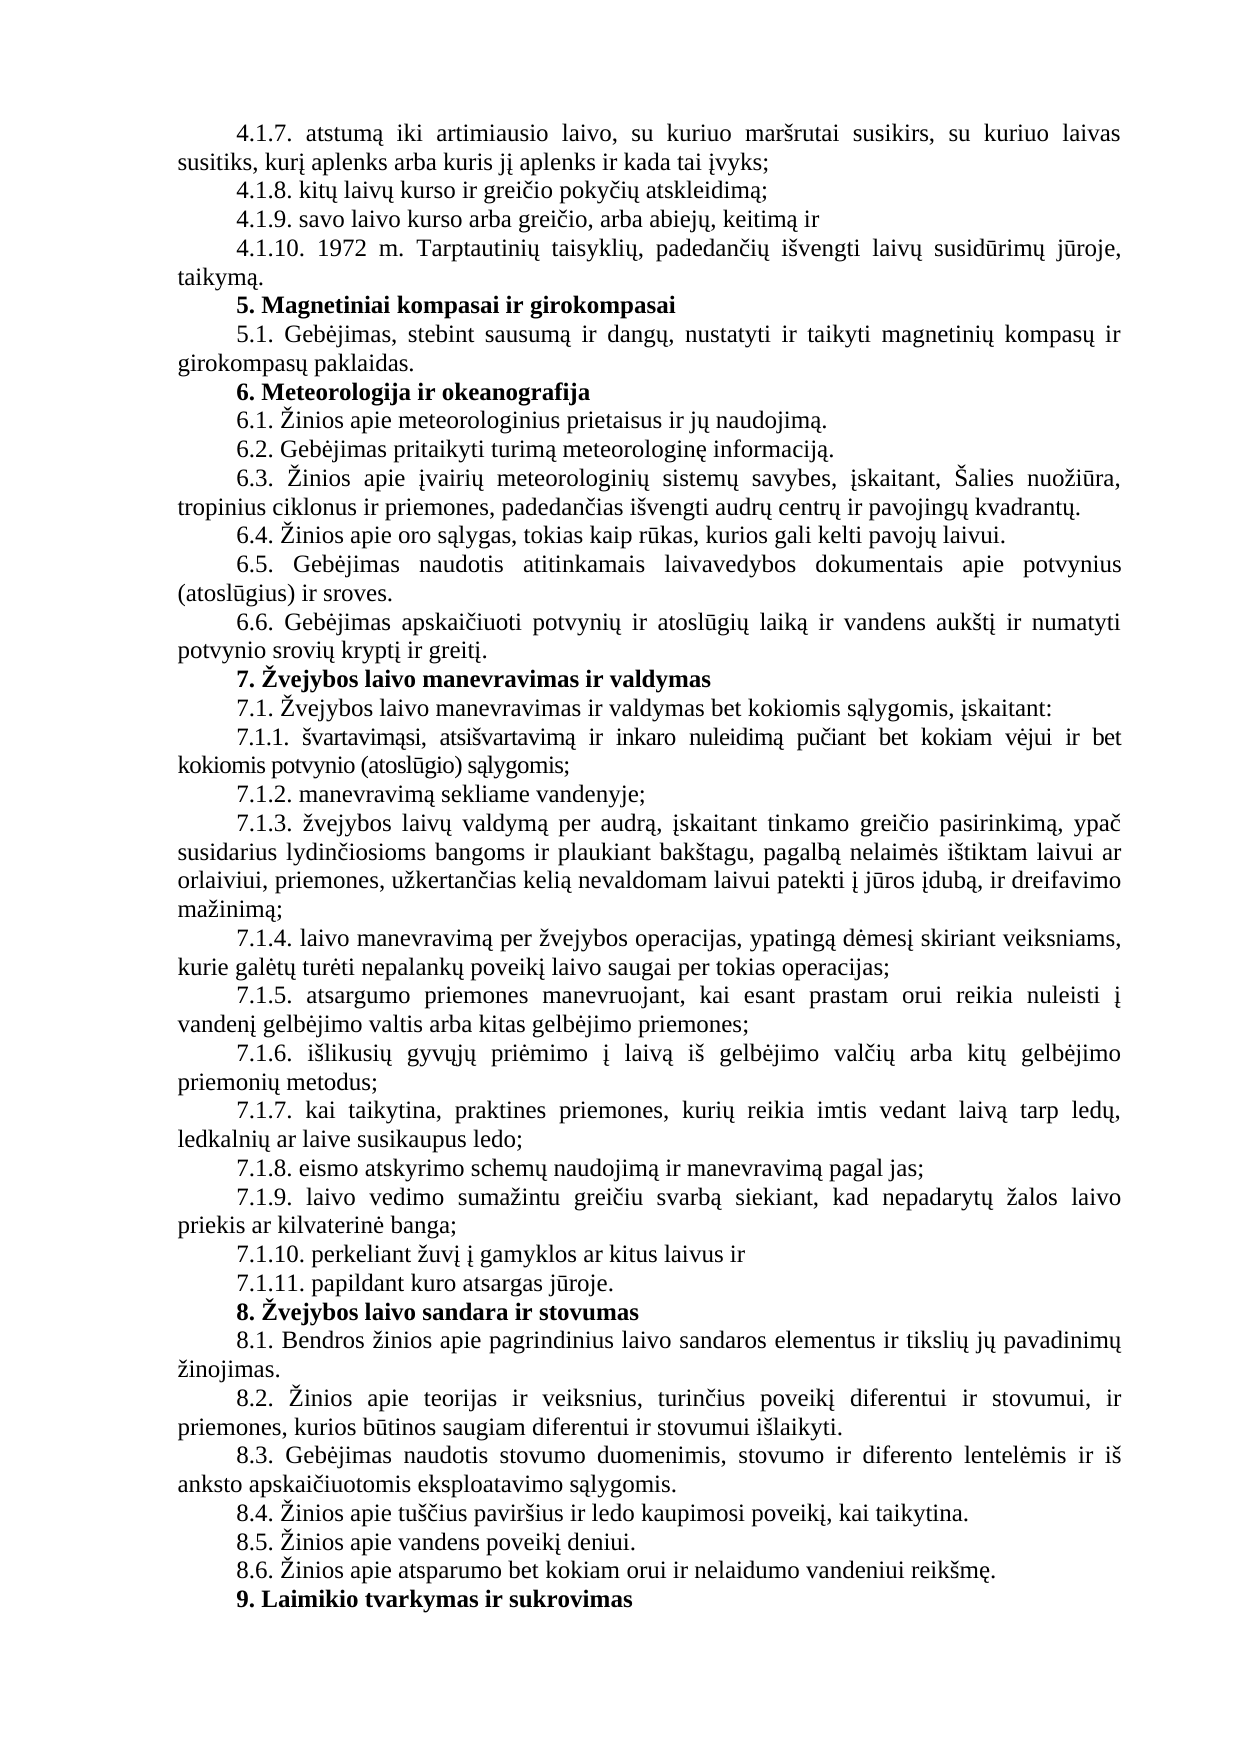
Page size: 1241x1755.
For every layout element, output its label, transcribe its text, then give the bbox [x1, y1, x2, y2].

text 7.1.10. perkeliant žuvį į gamyklos ar kitus laivus ir [177, 1239, 1122, 1268]
text 7.1.1. švartavimąsi, atsišvartavimą ir inkaro nuleidimą pučiant bet kokiam vėjui ir bet kokiomis potvynio (atoslūgio) sąlygomis; [177, 722, 1122, 779]
text 7.1. Žvejybos laivo manevravimas ir valdymas bet kokiomis sąlygomis, įskaitant: [177, 693, 1122, 722]
text 6.3. Žinios apie įvairių meteorologinių sistemų savybes, įskaitant, Šalies nuožiūra, tropinius ciklonus ir priemones, padedančias išvengti audrų centrų ir pavojingų kvadrantų. [177, 463, 1122, 521]
text 6.2. Gebėjimas pritaikyti turimą meteorologinę informaciją. [177, 434, 1122, 463]
text 7.1.7. kai taikytina, praktines priemones, kurių reikia imtis vedant laivą tarp ledų, ledkalnių ar laive susikaupus ledo; [177, 1096, 1122, 1153]
text 7.1.11. papildant kuro atsargas jūroje. [177, 1268, 1122, 1297]
text 8.4. Žinios apie tuščius paviršius ir ledo kaupimosi poveikį, kai taikytina. [177, 1498, 1122, 1527]
text 5.1. Gebėjimas, stebint sausumą ir dangų, nustatyti ir taikyti magnetinių kompasų ir girokompasų paklaidas. [177, 319, 1122, 377]
text 6.5. Gebėjimas naudotis atitinkamais laivavedybos dokumentais apie potvynius (atoslūgius) ir sroves. [177, 549, 1122, 607]
text 7.1.4. laivo manevravimą per žvejybos operacijas, ypatingą dėmesį skiriant veiksniams, kurie galėtų turėti nepalankų poveikį laivo saugai per tokias operacijas; [177, 923, 1122, 981]
text 4.1.8. kitų laivų kurso ir greičio pokyčių atskleidimą; [177, 176, 1122, 204]
text 4.1.9. savo laivo kurso arba greičio, arba abiejų, keitimą ir [177, 204, 1122, 233]
text 7.1.5. atsargumo priemones manevruojant, kai esant prastam orui reikia nuleisti į vandenį gelbėjimo valtis arba kitas gelbėjimo priemones; [177, 981, 1122, 1038]
text 6.4. Žinios apie oro sąlygas, tokias kaip rūkas, kurios gali kelti pavojų laivui. [177, 521, 1122, 549]
text 7. Žvejybos laivo manevravimas ir valdymas [177, 664, 1122, 693]
text 9. Laimikio tvarkymas ir sukrovimas [177, 1584, 1122, 1613]
text 6.6. Gebėjimas apskaičiuoti potvynių ir atoslūgių laiką ir vandens aukštį ir numatyti potvynio srovių kryptį ir greitį. [177, 607, 1122, 664]
text 8.3. Gebėjimas naudotis stovumo duomenimis, stovumo ir diferento lentelėmis ir iš anksto apskaičiuotomis eksploatavimo sąlygomis. [177, 1441, 1122, 1498]
text 6. Meteorologija ir okeanografija [177, 377, 1122, 406]
text 5. Magnetiniai kompasai ir girokompasai [177, 291, 1122, 319]
text 4.1.7. atstumą iki artimiausio laivo, su kuriuo maršrutai susikirs, su kuriuo laivas susitiks, kurį aplenks arba kuris jį aplenks ir kada tai įvyks; [177, 118, 1122, 176]
text 7.1.8. eismo atskyrimo schemų naudojimą ir manevravimą pagal jas; [177, 1153, 1122, 1182]
text 7.1.2. manevravimą sekliame vandenyje; [177, 779, 1122, 808]
text 8.5. Žinios apie vandens poveikį deniui. [177, 1527, 1122, 1556]
text 7.1.3. žvejybos laivų valdymą per audrą, įskaitant tinkamo greičio pasirinkimą, ypač susidarius lydinčiosioms bangoms ir plaukiant bakštagu, pagalbą nelaimės ištiktam laivui ar orlaiviui, priemones, užkertančias kelią nevaldomam laivui patekti į jūros įdubą, ir dreifavimo mažinimą; [177, 808, 1122, 923]
text 8.1. Bendros žinios apie pagrindinius laivo sandaros elementus ir tikslių jų pavadinimų žinojimas. [177, 1326, 1122, 1383]
text 7.1.6. išlikusių gyvųjų priėmimo į laivą iš gelbėjimo valčių arba kitų gelbėjimo priemonių metodus; [177, 1038, 1122, 1096]
text 4.1.10. 1972 m. Tarptautinių taisyklių, padedančių išvengti laivų susidūrimų jūroje, taikymą. [177, 233, 1122, 291]
text 8.6. Žinios apie atsparumo bet kokiam orui ir nelaidumo vandeniui reikšmę. [177, 1556, 1122, 1584]
text 7.1.9. laivo vedimo sumažintu greičiu svarbą siekiant, kad nepadarytų žalos laivo priekis ar kilvaterinė banga; [177, 1182, 1122, 1239]
text 6.1. Žinios apie meteorologinius prietaisus ir jų naudojimą. [177, 406, 1122, 434]
text 8. Žvejybos laivo sandara ir stovumas [177, 1297, 1122, 1326]
text 8.2. Žinios apie teorijas ir veiksnius, turinčius poveikį diferentui ir stovumui, ir priemones, kurios būtinos saugiam diferentui ir stovumui išlaikyti. [177, 1383, 1122, 1441]
